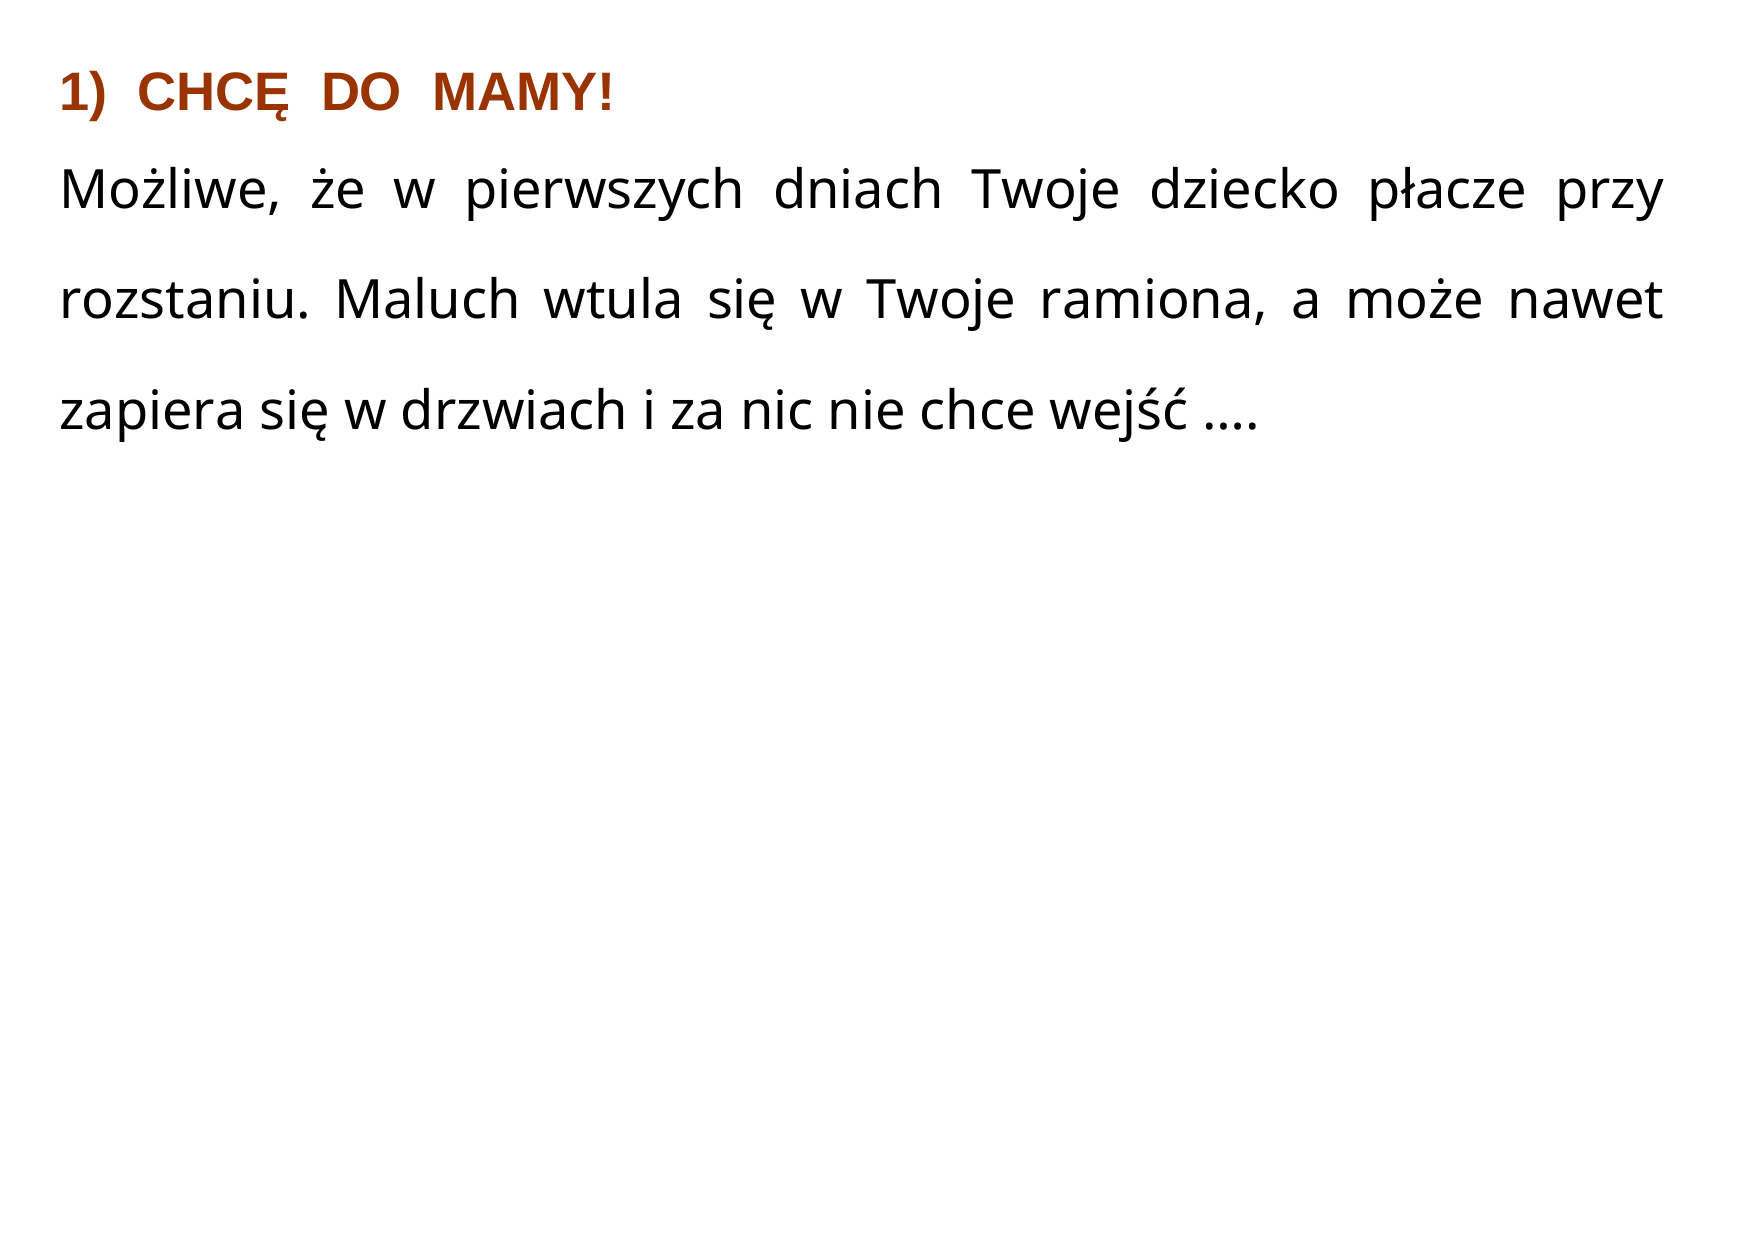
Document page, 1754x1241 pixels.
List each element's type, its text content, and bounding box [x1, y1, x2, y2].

text Możliwe, że w pierwszych dniach Twoje dziecko płacze przy rozstaniu. Maluch wtula się w Twoje ramiona, a może nawet zapiera się w drzwiach i za nic nie chce wejść …. [59, 150, 1665, 445]
text 1) CHCĘ DO MAMY! [59, 59, 1665, 121]
